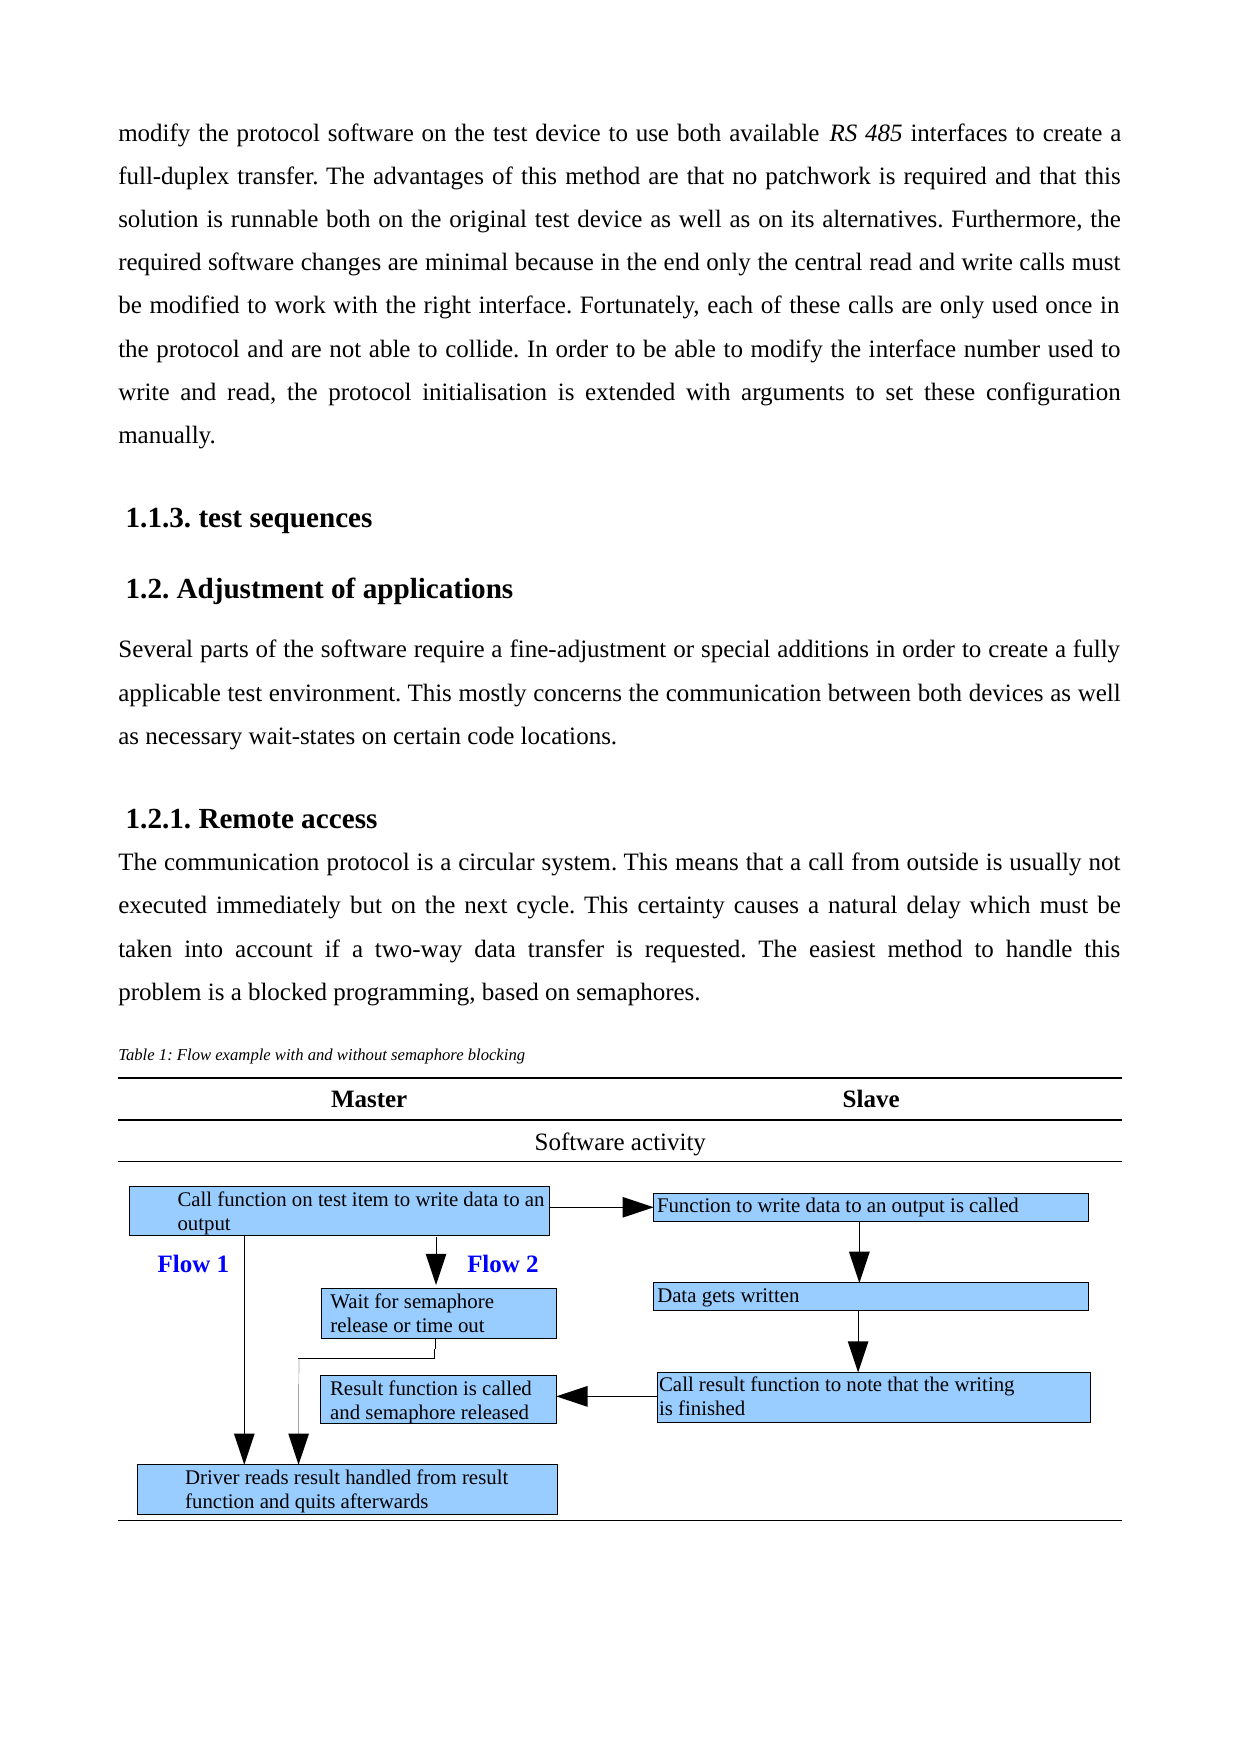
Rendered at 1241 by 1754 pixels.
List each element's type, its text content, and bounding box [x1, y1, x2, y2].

table_header Slave [620, 1079, 1122, 1119]
subtitle Adjustment of applications [118, 572, 1122, 605]
table_cell [118, 1162, 620, 1520]
table_header Master [118, 1079, 620, 1119]
subtitle test sequences [118, 501, 1122, 534]
text Table 1: Flow example with and without semaphore blocking [118, 1045, 1122, 1064]
table_cell Software activity [118, 1121, 1122, 1161]
text The communication protocol is a circular system. This means that a call from outside is usually not executed immediately but on the next cycle. This certainty causes a natural delay which must be taken into account if a two-way data transfer is requested. The easiest method to handle this problem is a blocked programming, based on semaphores. [118, 847, 1122, 1006]
text modify the protocol software on the test device to use both available RS 485 interfaces to create a full-duplex transfer. The advantages of this method are that no patchwork is required and that this solution is runnable both on the original test device as well as on its alternatives. Furthermore, the required software changes are minimal because in the end only the central read and write calls must be modified to work with the right interface. Fortunately, each of these calls are only used once in the protocol and are not able to collide. In order to be able to modify the interface number used to write and read, the protocol initialisation is extended with arguments to set these configuration manually. [118, 118, 1122, 449]
table_cell [620, 1208, 859, 1396]
table_cell [620, 1162, 1122, 1520]
text Several parts of the software require a fine-adjustment or special additions in order to create a fully applicable test environment. This mostly concerns the communication between both devices as well as necessary wait-states on certain code locations. [118, 634, 1122, 749]
subtitle Remote access [118, 801, 1122, 835]
